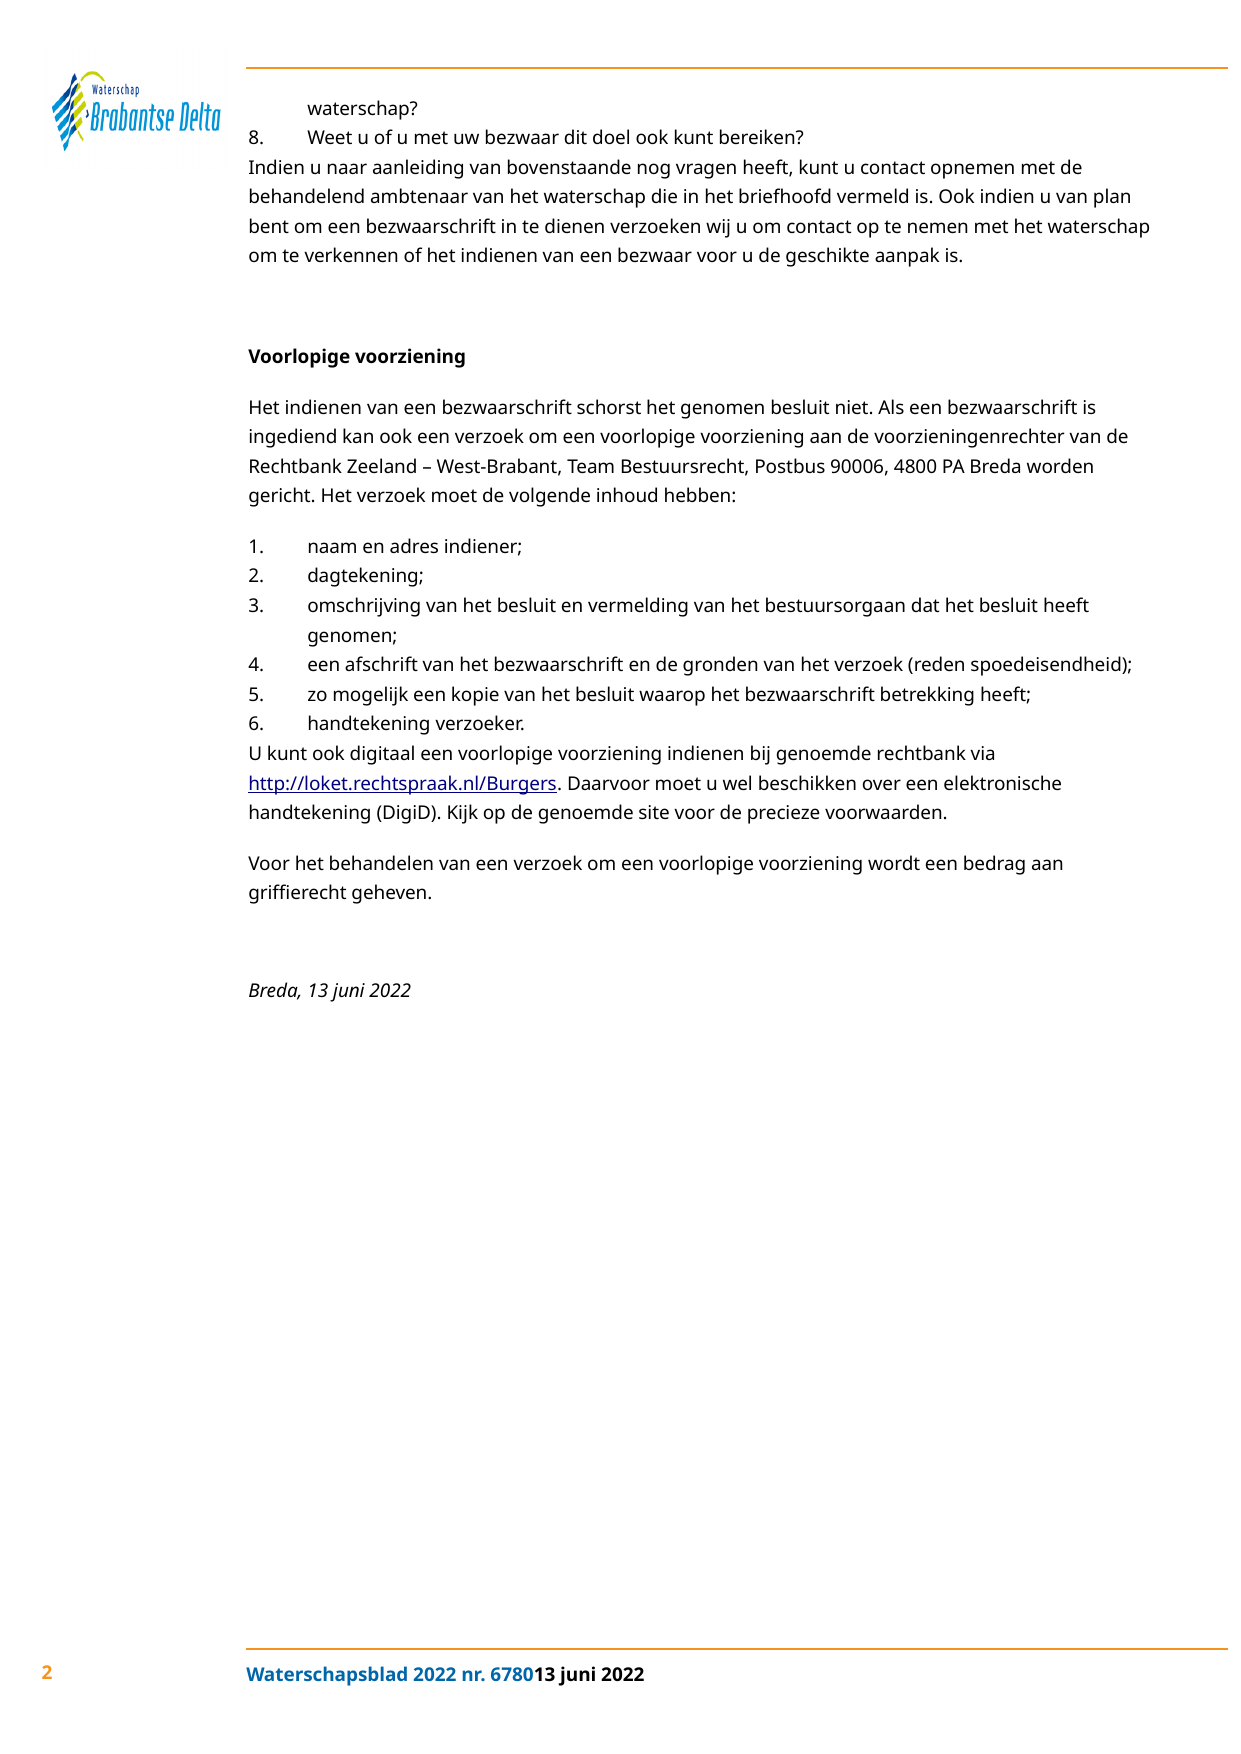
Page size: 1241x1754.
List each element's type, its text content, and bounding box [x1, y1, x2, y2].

text U kunt ook digitaal een voorlopige voorziening indienen bij genoemde rechtbank via http://loket.rechtspraak.nl/Burgers. Daarvoor moet u wel beschikken over een elektronische handtekening (DigiD). Kijk op de genoemde site voor de precieze voorwaarden. [248, 740, 1152, 825]
list handtekening verzoeker. [248, 711, 1152, 736]
text Indien u naar aanleiding van bovenstaande nog vragen heeft, kunt u contact opnemen met de behandelend ambtenaar van het waterschap die in het briefhoofd vermeld is. Ook indien u van plan bent om een bezwaarschrift in te dienen verzoeken wij u om contact op te nemen met het waterschap om te verkennen of het indienen van een bezwaar voor u de geschikte aanpak is. [248, 154, 1152, 268]
text Breda, 13 juni 2022 [248, 978, 1152, 1003]
list Weet u of u met uw bezwaar dit doel ook kunt bereiken? [248, 124, 1152, 150]
text Voor het behandelen van een verzoek om een voorlopige voorziening wordt een bedrag aan griffierecht geheven. [248, 850, 1152, 905]
picture [41, 47, 231, 172]
list waterschap? [248, 95, 1152, 121]
text Voorlopige voorziening [248, 343, 1152, 369]
list omschrijving van het besluit en vermelding van het bestuursorgaan dat het besluit heeft genomen; [248, 592, 1152, 648]
list zo mogelijk een kopie van het besluit waarop het bezwaarschrift betrekking heeft; [248, 681, 1152, 707]
list naam en adres indiener; [248, 533, 1152, 559]
list een afschrift van het bezwaarschrift en de gronden van het verzoek (reden spoedeisendheid); [248, 651, 1152, 677]
text Het indienen van een bezwaarschrift schorst het genomen besluit niet. Als een bezwaarschrift is ingediend kan ook een verzoek om een voorlopige voorziening aan de voorzieningenrechter van de Rechtbank Zeeland – West-Brabant, Team Bestuursrecht, Postbus 90006, 4800 PA Breda worden gericht. Het verzoek moet de volgende inhoud hebben: [248, 394, 1152, 508]
list dagtekening; [248, 563, 1152, 588]
